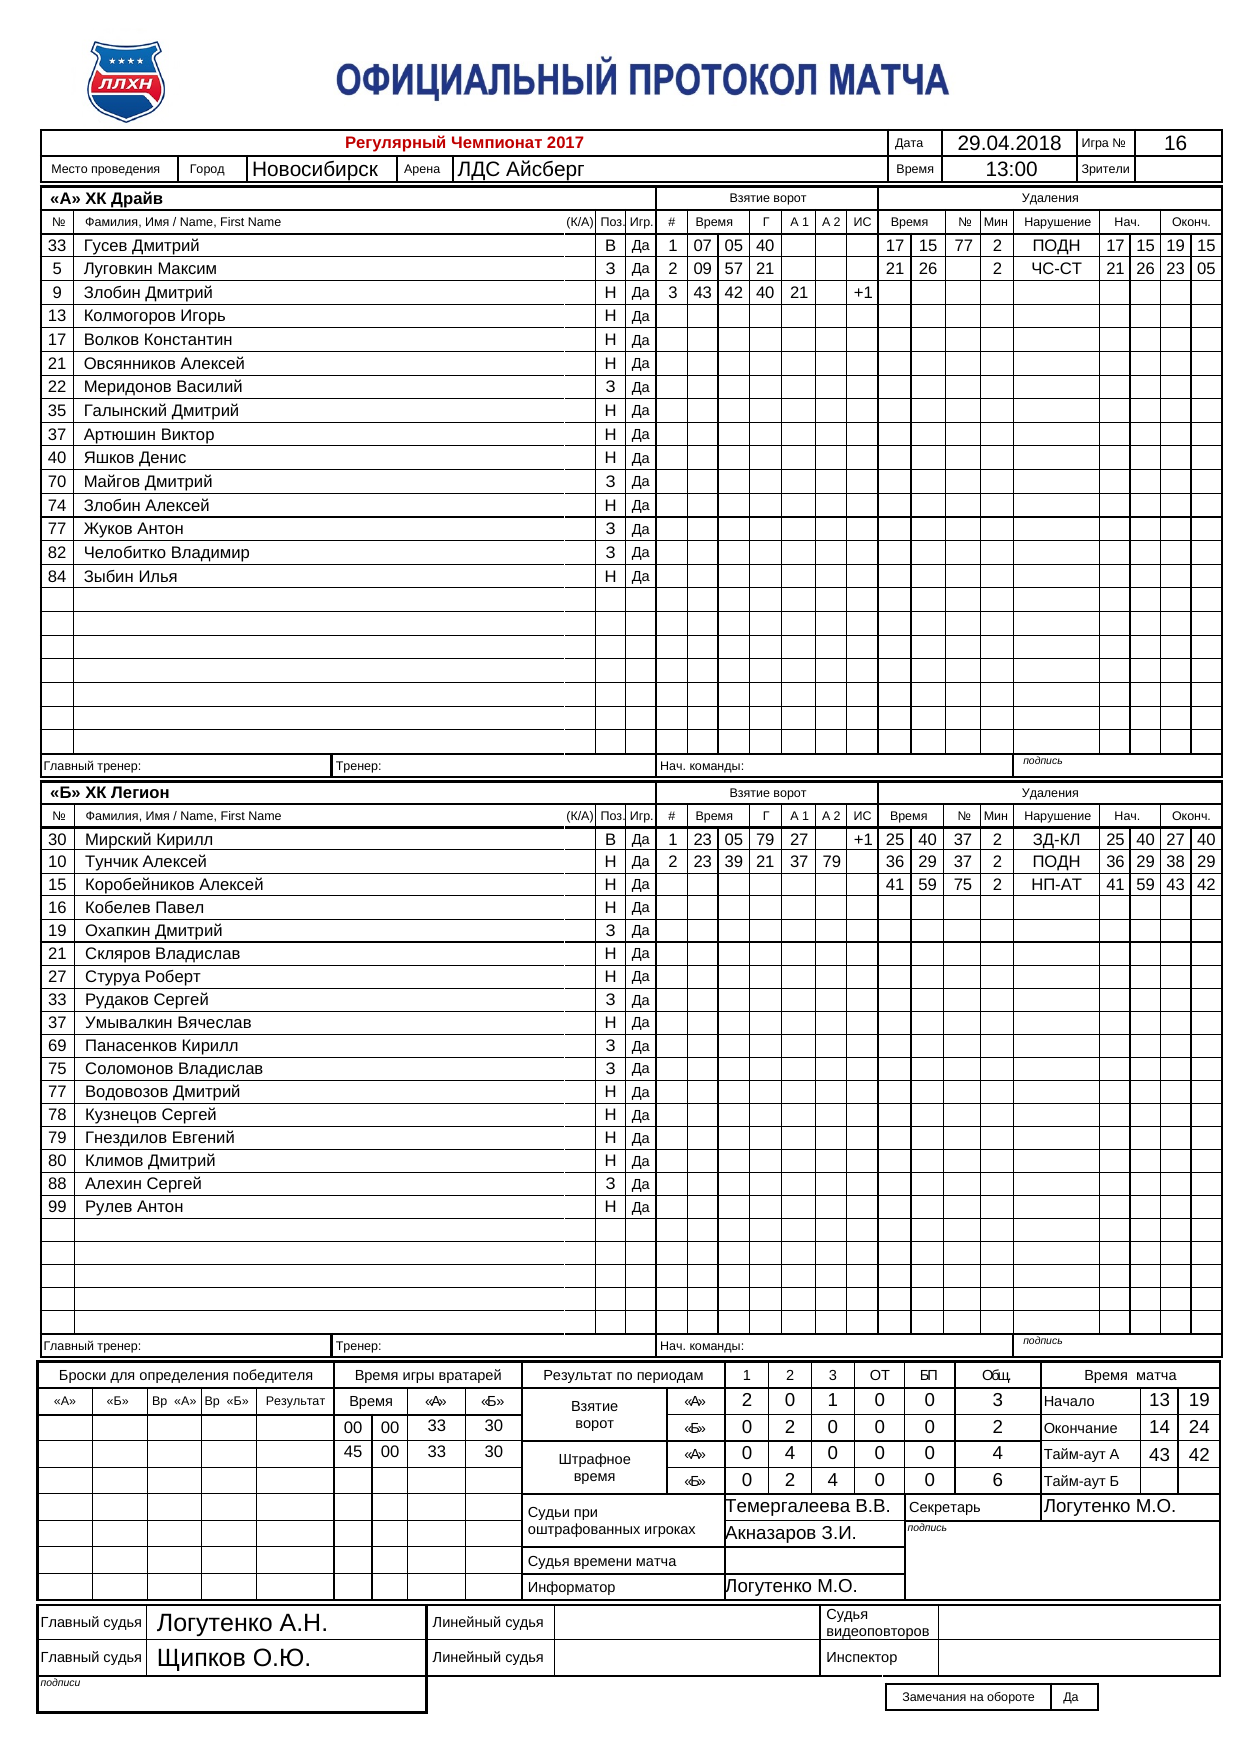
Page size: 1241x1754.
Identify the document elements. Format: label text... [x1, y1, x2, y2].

table_cell [335, 1547, 371, 1573]
table_cell [1192, 518, 1221, 540]
table_cell Да [626, 470, 655, 493]
table_cell [657, 423, 687, 445]
table_cell [944, 1196, 980, 1218]
table_cell [879, 683, 910, 706]
table_cell [1014, 683, 1099, 706]
table_cell 37 [782, 850, 815, 872]
table_cell [1192, 730, 1221, 753]
table_cell Время [879, 211, 945, 233]
table_cell [657, 588, 687, 611]
table_cell 42 [719, 281, 749, 303]
table_cell Главный судья [39, 1640, 146, 1675]
table_cell [1014, 730, 1099, 753]
table_cell [688, 470, 717, 493]
table_cell [688, 588, 717, 611]
table_cell [782, 1058, 815, 1079]
table_cell [782, 707, 815, 729]
table_cell [596, 612, 625, 634]
table_cell подписи [39, 1677, 425, 1711]
table_cell [847, 518, 877, 540]
table_cell [1192, 1150, 1221, 1172]
table_cell [750, 943, 781, 964]
table_cell Волков Константин [74, 328, 564, 351]
table_cell 30 [466, 1441, 521, 1467]
table_cell [946, 683, 980, 706]
table_cell 21 [879, 257, 910, 280]
table_cell [1136, 157, 1221, 181]
table_cell [148, 1547, 201, 1573]
table_cell [1131, 446, 1160, 469]
table_cell Время [335, 1389, 407, 1413]
table_cell [1192, 399, 1221, 422]
table_cell [657, 1058, 687, 1079]
table_cell [596, 1311, 625, 1333]
table_cell [596, 1219, 625, 1241]
table_cell [1161, 636, 1190, 658]
table_cell [1014, 541, 1099, 564]
table_cell [816, 305, 846, 327]
table_cell № [946, 211, 980, 233]
table_cell [879, 920, 910, 941]
table_cell Умывалкин Вячеслав [75, 1012, 564, 1033]
table_cell 27 [1161, 829, 1190, 849]
table_cell [816, 541, 846, 564]
table_cell [782, 1150, 815, 1172]
table_cell [879, 730, 910, 753]
table_cell [1014, 1127, 1099, 1149]
table_cell [657, 683, 687, 706]
table_cell З [596, 1035, 625, 1057]
table_cell [1161, 565, 1190, 587]
table_cell Да [626, 966, 655, 987]
table_cell Судья видеоповторов [821, 1606, 938, 1639]
table_cell [981, 281, 1013, 303]
table_cell [42, 588, 73, 611]
table_cell Да [626, 305, 655, 327]
table_cell 42 [1192, 874, 1221, 895]
table_cell [466, 1574, 521, 1599]
table_cell [39, 1574, 92, 1599]
table_cell [1100, 920, 1129, 941]
table_cell Время [688, 805, 749, 826]
table_cell [750, 1104, 781, 1126]
table_cell [782, 588, 815, 611]
table_cell [816, 683, 846, 706]
table_cell [750, 1127, 781, 1149]
table_cell [565, 328, 595, 351]
table_cell [657, 376, 687, 398]
table_cell [719, 1311, 749, 1333]
table_cell [1192, 943, 1221, 964]
table_cell Зрители [1078, 157, 1134, 181]
table_cell [782, 376, 815, 398]
table_cell [879, 1288, 910, 1310]
table_cell [565, 1242, 595, 1264]
table_cell [981, 1242, 1013, 1264]
table_header Удаления [879, 783, 1221, 803]
table_cell [912, 989, 943, 1011]
table_cell Щипков О.Ю. [147, 1640, 425, 1675]
table_cell [688, 1035, 717, 1057]
table_cell [912, 281, 945, 303]
table_cell [981, 1058, 1013, 1079]
table_cell НП-АТ [1014, 874, 1099, 895]
table_header «А» ХК Драйв [42, 188, 655, 209]
table_cell [1161, 920, 1190, 941]
table_cell Галынский Дмитрий [74, 399, 564, 422]
table_cell [1161, 470, 1190, 493]
table_cell 37 [42, 423, 73, 445]
table_cell [944, 1173, 980, 1195]
table_cell ЧС-СТ [1014, 257, 1099, 280]
table_cell [847, 1150, 877, 1172]
table_cell [946, 399, 980, 422]
table_cell [782, 1173, 815, 1195]
table_cell [782, 235, 815, 256]
table_header Взятие ворот [657, 188, 877, 209]
table_cell [1161, 659, 1190, 682]
table_cell [596, 1242, 625, 1264]
table_cell 25 [1100, 829, 1129, 849]
table_cell [879, 1127, 910, 1149]
table_cell [1131, 1288, 1160, 1310]
table_cell Да [626, 920, 655, 941]
table_cell 1 [812, 1389, 854, 1413]
table_cell 17 [1100, 235, 1129, 256]
table_cell Да [626, 281, 655, 303]
table_cell [1100, 281, 1129, 303]
table_cell Да [626, 1035, 655, 1057]
table_cell [816, 989, 846, 1011]
table_cell [565, 305, 595, 327]
table_cell [944, 1081, 980, 1103]
table_cell [847, 850, 877, 872]
table_cell [408, 1468, 465, 1493]
table_cell А 1 [782, 211, 815, 233]
table_cell 82 [42, 541, 73, 564]
table_cell 21 [782, 281, 815, 303]
table_cell 36 [1100, 850, 1129, 872]
table_cell З [596, 257, 625, 280]
table_cell [912, 1150, 943, 1172]
table_cell [1100, 1035, 1129, 1057]
table_cell [719, 1035, 749, 1057]
table_cell Главный тренер: [42, 755, 330, 776]
table_cell 25 [879, 829, 910, 849]
table_cell [1161, 1311, 1190, 1333]
table_cell [657, 1104, 687, 1126]
table_cell [565, 1311, 595, 1333]
table_cell Н [596, 1012, 625, 1033]
table_cell [912, 588, 945, 611]
table_cell +1 [847, 281, 877, 303]
table_cell [750, 1242, 781, 1264]
table_cell Кобелев Павел [75, 896, 564, 918]
table_cell [782, 1196, 815, 1218]
table_cell Да [626, 1127, 655, 1149]
table_cell Главный судья [39, 1606, 146, 1639]
table_cell 70 [42, 470, 73, 493]
table_cell [719, 1265, 749, 1287]
table_cell [847, 494, 877, 516]
table_cell 07 [688, 235, 717, 256]
table_cell Н [596, 281, 625, 303]
table_cell [782, 423, 815, 445]
table_cell [688, 1219, 717, 1241]
table_cell [688, 636, 717, 658]
table_cell [981, 565, 1013, 587]
table_cell [1192, 1219, 1221, 1241]
table_cell Рулев Антон [75, 1196, 564, 1218]
table_cell [657, 943, 687, 964]
table_cell Климов Дмитрий [75, 1150, 564, 1172]
table_cell [688, 1150, 717, 1172]
table_cell [1131, 470, 1160, 493]
table_cell [42, 1288, 74, 1310]
table_cell [1014, 565, 1099, 587]
table_cell [688, 896, 717, 918]
table_cell [750, 305, 781, 327]
table_cell 45 [335, 1441, 371, 1467]
table_cell [657, 352, 687, 374]
table_cell 74 [42, 494, 73, 516]
table_cell Игр. [626, 211, 655, 233]
table_cell [1014, 281, 1099, 303]
table_cell [1192, 1104, 1221, 1126]
table_cell 0 [905, 1415, 954, 1440]
table_cell [782, 874, 815, 895]
table_cell [1100, 470, 1129, 493]
table_cell [719, 1058, 749, 1079]
table_cell [1161, 541, 1190, 564]
table_cell [719, 352, 749, 374]
table_cell 40 [1192, 829, 1221, 849]
table_cell [847, 1104, 877, 1126]
table_cell [879, 1242, 910, 1264]
table_cell [373, 1468, 407, 1493]
table_cell 09 [688, 257, 717, 280]
table_cell [981, 1288, 1013, 1310]
table_cell Тренер: [333, 755, 655, 776]
table_cell [750, 399, 781, 422]
table_cell Зыбин Илья [74, 565, 564, 587]
table_cell [847, 1081, 877, 1103]
table_cell [1100, 1012, 1129, 1033]
table_cell 1 [657, 829, 687, 849]
table_cell Да [626, 850, 655, 872]
table_cell Соломонов Владислав [75, 1058, 564, 1079]
table_cell [39, 1441, 92, 1467]
table_cell [565, 588, 595, 611]
table_cell Н [596, 305, 625, 327]
table_cell [1100, 305, 1129, 327]
table_cell [565, 1012, 595, 1033]
table_cell [1161, 1012, 1190, 1033]
table_header 29.04.2018 [943, 131, 1076, 155]
table_cell [1100, 989, 1129, 1011]
table_cell [816, 659, 846, 682]
table_cell [750, 989, 781, 1011]
table_cell [1192, 328, 1221, 351]
table_cell [565, 659, 595, 682]
table_cell З [596, 920, 625, 941]
table_cell Фамилия, Имя / Name, First Name [74, 211, 565, 233]
table_cell [750, 896, 781, 918]
table_cell [1014, 1035, 1099, 1057]
table_cell [782, 1242, 815, 1264]
table_cell [1131, 966, 1160, 987]
table_cell [1100, 376, 1129, 398]
table_cell Охапкин Дмитрий [75, 920, 564, 941]
table_cell 43 [688, 281, 717, 303]
table_cell 37 [944, 829, 980, 849]
table_cell 2 [981, 874, 1013, 895]
table_cell Н [596, 1081, 625, 1103]
table_cell Да [626, 1058, 655, 1079]
table_cell [782, 1265, 815, 1287]
table_cell [1161, 423, 1190, 445]
table_cell (К/А) [565, 211, 595, 233]
table_cell 75 [42, 1058, 74, 1079]
table_cell [1192, 1288, 1221, 1310]
table_cell [565, 874, 595, 895]
table_header Общ. [956, 1363, 1040, 1387]
table_cell «А» [408, 1389, 465, 1413]
table_cell [1014, 1012, 1099, 1033]
table_cell [946, 636, 980, 658]
table_cell Н [596, 943, 625, 964]
table_cell 13 [42, 305, 73, 327]
table_cell [688, 494, 717, 516]
table_cell [912, 707, 945, 729]
table_cell [981, 1081, 1013, 1103]
table_cell [75, 1311, 564, 1333]
table_cell «А» [668, 1389, 724, 1413]
table_cell [1131, 494, 1160, 516]
table_cell Злобин Дмитрий [74, 281, 564, 303]
table_cell [816, 829, 846, 849]
table_cell В [596, 829, 625, 849]
table_cell Да [626, 352, 655, 374]
table_cell [1100, 1173, 1129, 1195]
table_cell Да [626, 1081, 655, 1103]
table_cell [750, 565, 781, 587]
table_cell [202, 1441, 256, 1467]
table_cell 2 [981, 235, 1013, 256]
table_cell [657, 707, 687, 729]
table_cell [719, 1173, 749, 1195]
table_cell 21 [750, 257, 781, 280]
table_cell [373, 1521, 407, 1546]
table_cell [981, 1104, 1013, 1126]
table_cell [75, 1288, 564, 1310]
table_cell Линейный судья [428, 1640, 554, 1675]
table_cell [981, 1196, 1013, 1218]
table_cell [1100, 494, 1129, 516]
table_cell Майгов Дмитрий [74, 470, 564, 493]
table_cell [1131, 920, 1160, 941]
table_cell [1131, 399, 1160, 422]
table_cell Логутенко А.Н. [147, 1606, 425, 1639]
table_cell [1192, 966, 1221, 987]
table_cell [42, 1311, 74, 1333]
table_cell (К/А) [565, 805, 595, 826]
table_cell [1131, 1196, 1160, 1218]
table_cell [719, 494, 749, 516]
table_cell [750, 707, 781, 729]
table_cell [782, 966, 815, 987]
table_cell [912, 1219, 943, 1241]
table_cell [688, 1311, 717, 1333]
table_cell Да [626, 518, 655, 540]
table_cell [946, 470, 980, 493]
table_cell [847, 1173, 877, 1195]
table_cell 14 [1141, 1415, 1177, 1440]
table_cell [1100, 588, 1129, 611]
table_cell [74, 612, 564, 634]
table_cell [782, 1219, 815, 1241]
table_cell 4 [956, 1442, 1040, 1467]
table_cell 1 [657, 235, 687, 256]
table_cell [879, 1173, 910, 1195]
table_cell [847, 730, 877, 753]
table_cell 33 [42, 989, 74, 1011]
table_cell [657, 966, 687, 987]
table_cell [1014, 1081, 1099, 1103]
table_cell [1161, 1196, 1190, 1218]
table_cell [719, 1081, 749, 1103]
table_cell [466, 1547, 521, 1573]
table_cell [816, 1196, 846, 1218]
table_cell [719, 541, 749, 564]
table_cell [688, 541, 717, 564]
table_cell [782, 494, 815, 516]
table_cell Да [626, 943, 655, 964]
table_cell [1161, 446, 1190, 469]
table_cell [782, 920, 815, 941]
table_cell 21 [42, 943, 74, 964]
table_cell [1014, 1058, 1099, 1079]
table_cell [93, 1416, 147, 1440]
table_cell [939, 1640, 1219, 1675]
table_cell [847, 376, 877, 398]
table_cell [816, 707, 846, 729]
table_cell [946, 423, 980, 445]
table_cell [981, 1219, 1013, 1241]
table_cell 0 [855, 1442, 904, 1467]
table_cell Гусев Дмитрий [74, 235, 564, 256]
table_cell [1161, 943, 1190, 964]
table_cell 15 [912, 235, 945, 256]
table_cell [688, 659, 717, 682]
table_cell [847, 1311, 877, 1333]
table_cell Н [596, 446, 625, 469]
table_cell [1131, 1265, 1160, 1287]
table_cell [719, 399, 749, 422]
table_cell [75, 1265, 564, 1287]
table_cell [565, 1288, 595, 1310]
table_cell [74, 730, 564, 753]
table_cell [847, 896, 877, 918]
table_cell [879, 281, 910, 303]
table_cell 0 [726, 1442, 768, 1467]
table_cell «А» [668, 1442, 724, 1467]
table_cell [981, 612, 1013, 634]
table_cell [816, 423, 846, 445]
table_cell [148, 1468, 201, 1493]
table_cell 0 [726, 1468, 768, 1493]
table_cell А 1 [782, 805, 815, 826]
table_cell [657, 920, 687, 941]
table_cell [750, 1012, 781, 1033]
table_cell [626, 659, 655, 682]
table_cell [688, 518, 717, 540]
table_cell [981, 896, 1013, 918]
table_cell [719, 1150, 749, 1172]
table_cell [688, 1288, 717, 1310]
table_cell [750, 588, 781, 611]
table_cell [981, 1265, 1013, 1287]
table_cell [565, 376, 595, 398]
table_cell [688, 1196, 717, 1218]
table_cell [688, 730, 717, 753]
table_cell 17 [42, 328, 73, 351]
table_cell [912, 1288, 943, 1310]
table_cell [912, 1035, 943, 1057]
table_header ОТ [855, 1363, 904, 1387]
table_cell [202, 1494, 256, 1520]
table_cell Мин [981, 805, 1013, 826]
table_cell 27 [782, 829, 815, 849]
table_cell [39, 1521, 92, 1546]
table_cell [946, 730, 980, 753]
table_cell [565, 1219, 595, 1241]
table_cell [816, 636, 846, 658]
table_cell Город [179, 157, 246, 181]
table_cell [1100, 1242, 1129, 1264]
table_cell [657, 1012, 687, 1033]
table_cell [912, 328, 945, 351]
table_cell Поз. [596, 211, 625, 233]
table_cell 23 [688, 829, 717, 849]
table_cell [335, 1574, 371, 1599]
table_cell [879, 612, 910, 634]
table_cell [626, 683, 655, 706]
table_cell [1161, 1127, 1190, 1149]
table_cell [626, 1288, 655, 1310]
table_cell 33 [408, 1441, 465, 1467]
picture [5, 28, 1179, 129]
table_cell [816, 1219, 846, 1241]
table_cell [596, 730, 625, 753]
table_cell [879, 541, 910, 564]
table_cell 2 [981, 829, 1013, 849]
table_cell [1014, 896, 1099, 918]
table_cell З [596, 470, 625, 493]
table_cell [944, 1104, 980, 1126]
table_cell [944, 1265, 980, 1287]
table_cell [1131, 376, 1160, 398]
table_cell 0 [855, 1468, 904, 1493]
table_cell [912, 1058, 943, 1079]
table_cell [981, 494, 1013, 516]
table_header Да [1052, 1685, 1097, 1709]
table_cell 84 [42, 565, 73, 587]
table_cell З [596, 1058, 625, 1079]
table_cell +1 [847, 829, 877, 849]
table_cell [1099, 1682, 1220, 1711]
table_cell В [596, 235, 625, 256]
table_cell [782, 565, 815, 587]
table_cell [750, 1035, 781, 1057]
table_cell [1100, 1104, 1129, 1126]
table_cell [782, 612, 815, 634]
table_cell [782, 1311, 815, 1333]
table_cell [981, 730, 1013, 753]
table_cell [879, 1311, 910, 1333]
table_cell [782, 518, 815, 540]
table_cell [750, 874, 781, 895]
table_cell [912, 1311, 943, 1333]
table_cell 78 [42, 1104, 74, 1126]
table_cell Н [596, 328, 625, 351]
table_cell [816, 328, 846, 351]
table_cell [1161, 1219, 1190, 1241]
table_header Броски для определения победителя [39, 1363, 333, 1387]
table_cell [1192, 920, 1221, 941]
table_cell Стуруа Роберт [75, 966, 564, 987]
table_cell [719, 588, 749, 611]
table_cell 05 [719, 235, 749, 256]
table_header 2 [769, 1363, 811, 1387]
table_cell [847, 541, 877, 564]
table_cell [1131, 328, 1160, 351]
table_cell 0 [769, 1389, 811, 1413]
table_cell Да [626, 494, 655, 516]
table_cell [879, 966, 910, 987]
table_cell [1161, 896, 1190, 918]
table_cell [74, 683, 564, 706]
table_cell 2 [769, 1468, 811, 1493]
table_cell З [596, 376, 625, 398]
table_cell [626, 612, 655, 634]
table_header БП [905, 1363, 954, 1387]
table_cell [816, 896, 846, 918]
table_cell [373, 1547, 407, 1573]
table_cell [912, 943, 943, 964]
table_cell Логутенко М.О. [726, 1575, 904, 1599]
table_cell [1100, 518, 1129, 540]
table_cell [1192, 1127, 1221, 1149]
table_cell [39, 1547, 92, 1573]
table_cell [596, 636, 625, 658]
table_cell [1161, 328, 1190, 351]
table_cell [42, 612, 73, 634]
table_cell [1161, 683, 1190, 706]
table_cell [782, 943, 815, 964]
table_cell Да [626, 1173, 655, 1195]
table_cell [1161, 281, 1190, 303]
table_cell [565, 565, 595, 587]
table_cell [1100, 352, 1129, 374]
table_cell [981, 1012, 1013, 1033]
table_cell Н [596, 1196, 625, 1218]
table_cell [657, 1196, 687, 1218]
table_cell [1100, 636, 1129, 658]
table_cell 39 [719, 850, 749, 872]
table_cell [883, 1677, 1220, 1681]
table_cell [847, 565, 877, 587]
table_cell [1192, 636, 1221, 658]
table_cell 57 [719, 257, 749, 280]
table_cell [944, 943, 980, 964]
table_cell [879, 518, 910, 540]
table_cell 0 [855, 1415, 904, 1440]
table_cell [879, 1081, 910, 1103]
table_cell 40 [42, 446, 73, 469]
table_cell А 2 [816, 211, 846, 233]
table_cell [688, 966, 717, 987]
table_cell [657, 399, 687, 422]
table_cell [626, 1265, 655, 1287]
table_cell # [657, 211, 687, 233]
table_cell Челобитко Владимир [74, 541, 564, 564]
table_cell Да [626, 376, 655, 398]
table_cell [408, 1494, 465, 1520]
table_cell [719, 612, 749, 634]
table_cell Нач. [1100, 211, 1160, 233]
table_cell [1014, 518, 1099, 540]
table_cell Да [626, 896, 655, 918]
table_cell А 2 [816, 805, 846, 826]
table_cell Вр «А» [148, 1389, 201, 1413]
table_cell [688, 707, 717, 729]
table_cell 15 [1192, 235, 1221, 256]
table_cell [816, 1012, 846, 1033]
table_cell [847, 1196, 877, 1218]
table_cell [847, 943, 877, 964]
table_cell [782, 896, 815, 918]
table_cell [565, 1127, 595, 1149]
table_cell [565, 1035, 595, 1057]
table_cell [39, 1468, 92, 1493]
table_cell Игр. [626, 805, 655, 826]
table_cell [688, 376, 717, 398]
table_cell [912, 1242, 943, 1264]
table_cell Тайм-аут Б [1042, 1468, 1140, 1493]
table_cell [782, 989, 815, 1011]
table_cell 29 [912, 850, 943, 872]
table_cell З [596, 989, 625, 1011]
table_cell [719, 1242, 749, 1264]
table_cell [981, 423, 1013, 445]
table_cell [782, 659, 815, 682]
table_cell [750, 1219, 781, 1241]
table_cell [1100, 730, 1129, 753]
table_cell [981, 636, 1013, 658]
table_cell [688, 423, 717, 445]
table_cell [782, 1288, 815, 1310]
table_cell [946, 707, 980, 729]
table_cell [335, 1494, 371, 1520]
table_cell [912, 612, 945, 634]
table_cell 43 [1161, 874, 1190, 895]
table_cell [816, 281, 846, 303]
table_cell [1100, 1127, 1129, 1149]
table_cell [912, 423, 945, 445]
table_cell [1161, 305, 1190, 327]
table_cell [1131, 1104, 1160, 1126]
table_cell 2 [657, 257, 687, 280]
table_cell ПОДН [1014, 850, 1099, 872]
table_cell [257, 1547, 333, 1573]
table_cell [1192, 1012, 1221, 1033]
table_cell [782, 257, 815, 280]
table_cell [719, 730, 749, 753]
table_cell [565, 1104, 595, 1126]
table_cell [1131, 588, 1160, 611]
table_cell [1161, 1081, 1190, 1103]
table_cell [596, 659, 625, 682]
table_cell [42, 707, 73, 729]
table_cell 2 [981, 850, 1013, 872]
table_cell [816, 874, 846, 895]
table_cell [847, 423, 877, 445]
table_cell Поз. [596, 805, 625, 826]
table_cell [816, 565, 846, 587]
table_cell [1100, 1265, 1129, 1287]
table_cell [847, 446, 877, 469]
table_cell [688, 1012, 717, 1033]
table_cell [257, 1441, 333, 1467]
table_cell [626, 730, 655, 753]
table_cell [257, 1574, 333, 1599]
table_cell [565, 850, 595, 872]
table_cell [1014, 1173, 1099, 1195]
table_cell З [596, 541, 625, 564]
table_header Замечания на обороте [887, 1685, 1050, 1709]
table_cell Г [750, 805, 781, 826]
table_cell [719, 920, 749, 941]
table_cell [912, 659, 945, 682]
table_cell [981, 305, 1013, 327]
table_cell [750, 494, 781, 516]
table_cell [565, 1265, 595, 1287]
table_cell [657, 541, 687, 564]
table_cell Скляров Владислав [75, 943, 564, 964]
table_cell [148, 1494, 201, 1520]
table_cell [912, 1196, 943, 1218]
table_cell [1014, 1288, 1099, 1310]
table_cell Жуков Антон [74, 518, 564, 540]
table_cell [1192, 305, 1221, 327]
table_cell [912, 470, 945, 493]
table_cell [1131, 305, 1160, 327]
table_cell 40 [750, 281, 781, 303]
table_cell [912, 1127, 943, 1149]
table_cell [946, 376, 980, 398]
table_cell подпись [1014, 755, 1221, 776]
table_cell [879, 1265, 910, 1287]
table_cell Судья времени матча [523, 1548, 724, 1573]
table_cell [847, 659, 877, 682]
table_cell [1014, 494, 1099, 516]
table_cell [719, 328, 749, 351]
table_cell Линейный судья [428, 1606, 554, 1639]
table_cell 9 [42, 281, 73, 303]
table_cell [148, 1441, 201, 1467]
table_cell [912, 1012, 943, 1033]
table_cell [257, 1468, 333, 1493]
table_cell [373, 1574, 407, 1599]
table_cell [981, 1127, 1013, 1149]
table_cell Штрафное время [523, 1442, 666, 1493]
table_cell [879, 305, 910, 327]
table_cell [1100, 541, 1129, 564]
table_cell [1100, 1196, 1129, 1218]
table_cell [75, 1242, 564, 1264]
table_cell [879, 659, 910, 682]
table_cell [847, 1127, 877, 1149]
table_cell [946, 281, 980, 303]
table_cell [1161, 1150, 1190, 1172]
table_header Взятие ворот [657, 783, 877, 803]
table_cell [879, 1196, 910, 1218]
table_cell [847, 1219, 877, 1241]
table_cell Нач. [1100, 805, 1160, 826]
table_cell [1161, 1104, 1190, 1126]
table_cell [657, 1127, 687, 1149]
table_cell Начало [1042, 1389, 1140, 1413]
table_cell [726, 1548, 904, 1573]
table_cell [847, 1012, 877, 1033]
table_cell [626, 1219, 655, 1241]
table_cell [1014, 636, 1099, 658]
table_header 16 [1136, 131, 1221, 155]
table_cell [750, 1265, 781, 1287]
table_cell Да [626, 874, 655, 895]
table_cell [719, 943, 749, 964]
table_cell [816, 352, 846, 374]
table_cell подпись [1014, 1335, 1221, 1356]
table_cell [946, 446, 980, 469]
table_cell [1014, 470, 1099, 493]
table_cell [782, 399, 815, 422]
table_cell 35 [42, 399, 73, 422]
table_cell 10 [42, 850, 74, 872]
table_header Дата [889, 131, 941, 155]
table_cell [688, 1242, 717, 1264]
table_cell «А» [39, 1389, 92, 1413]
table_cell [879, 1219, 910, 1241]
table_cell [879, 943, 910, 964]
table_cell [1100, 1081, 1129, 1103]
table_cell [879, 707, 910, 729]
table_cell Н [596, 850, 625, 872]
table_cell 0 [726, 1415, 768, 1440]
table_cell [657, 446, 687, 469]
table_cell 23 [688, 850, 717, 872]
table_header Время игры вратарей [335, 1363, 521, 1387]
table_cell [981, 683, 1013, 706]
table_cell [1192, 896, 1221, 918]
table_cell [879, 470, 910, 493]
table_cell [1131, 541, 1160, 564]
table_cell [688, 565, 717, 587]
table_cell [750, 966, 781, 987]
table_cell подпись [906, 1522, 1219, 1599]
table_cell [782, 541, 815, 564]
table_cell [42, 1265, 74, 1287]
table_cell 21 [42, 352, 73, 374]
table_cell [657, 1265, 687, 1287]
table_cell [257, 1521, 333, 1546]
table_cell [847, 257, 877, 280]
table_cell № [42, 211, 73, 233]
table_cell [42, 636, 73, 658]
table_cell [879, 376, 910, 398]
table_cell [847, 920, 877, 941]
table_cell [847, 874, 877, 895]
table_cell [750, 636, 781, 658]
table_cell [74, 588, 564, 611]
table_cell Да [626, 235, 655, 256]
table_cell Фамилия, Имя / Name, First Name [75, 805, 565, 826]
table_cell [816, 1150, 846, 1172]
table_cell [847, 588, 877, 611]
table_cell [148, 1521, 201, 1546]
table_cell [657, 1173, 687, 1195]
table_cell 23 [1161, 257, 1190, 280]
table_cell [657, 1242, 687, 1264]
table_cell [1100, 659, 1129, 682]
table_cell [847, 683, 877, 706]
table_cell 79 [42, 1127, 74, 1149]
table_cell [565, 1058, 595, 1079]
table_cell [719, 896, 749, 918]
table_cell 2 [981, 257, 1013, 280]
table_cell Главный тренер: [42, 1335, 330, 1356]
table_cell [879, 588, 910, 611]
table_cell [750, 1081, 781, 1103]
table_cell [816, 966, 846, 987]
table_cell Место проведения [42, 157, 177, 181]
table_cell [1131, 659, 1160, 682]
table_cell [981, 659, 1013, 682]
table_cell [944, 1288, 980, 1310]
table_cell [944, 896, 980, 918]
table_cell [750, 659, 781, 682]
table_cell [1014, 1150, 1099, 1172]
table_cell Да [626, 446, 655, 469]
table_cell [1161, 376, 1190, 398]
table_cell [565, 989, 595, 1011]
table_cell № [944, 805, 980, 826]
table_cell [1161, 1288, 1190, 1310]
table_cell Мирский Кирилл [75, 829, 564, 849]
table_cell [847, 612, 877, 634]
table_cell [626, 707, 655, 729]
table_cell Тунчик Алексей [75, 850, 564, 872]
table_cell 38 [1161, 850, 1190, 872]
table_cell 77 [42, 518, 73, 540]
table_cell [944, 1219, 980, 1241]
table_cell Да [626, 1196, 655, 1218]
table_cell 19 [1179, 1389, 1219, 1413]
table_cell [1014, 376, 1099, 398]
table_cell [946, 494, 980, 516]
table_cell Панасенков Кирилл [75, 1035, 564, 1057]
table_cell [944, 1127, 980, 1149]
table_cell [202, 1547, 256, 1573]
table_cell [750, 328, 781, 351]
table_cell [750, 683, 781, 706]
table_cell 59 [1131, 874, 1160, 895]
table_cell [466, 1468, 521, 1493]
table_cell [626, 588, 655, 611]
table_cell [1131, 1012, 1160, 1033]
table_cell [944, 1058, 980, 1079]
table_cell 80 [42, 1150, 74, 1172]
table_cell Нач. команды: [657, 755, 1012, 776]
table_cell [657, 989, 687, 1011]
table_cell [879, 1012, 910, 1033]
table_cell [1161, 588, 1190, 611]
table_cell [565, 943, 595, 964]
table_cell [1014, 1196, 1099, 1218]
table_cell [75, 1219, 564, 1241]
table_cell [1131, 281, 1160, 303]
table_cell [1131, 565, 1160, 587]
table_cell [466, 1521, 521, 1546]
table_cell [750, 730, 781, 753]
table_cell [626, 1242, 655, 1264]
table_cell [688, 989, 717, 1011]
table_cell [946, 305, 980, 327]
table_cell Да [626, 565, 655, 587]
table_cell Н [596, 1104, 625, 1126]
table_cell [657, 874, 687, 895]
table_header Время матча [1042, 1363, 1219, 1387]
table_cell [879, 352, 910, 374]
table_cell [1014, 943, 1099, 964]
table_cell [657, 896, 687, 918]
table_cell [847, 235, 877, 256]
table_cell [1192, 683, 1221, 706]
table_cell Гнездилов Евгений [75, 1127, 564, 1149]
table_cell [946, 328, 980, 351]
table_cell [565, 896, 595, 918]
table_cell [944, 1150, 980, 1172]
table_cell Да [626, 829, 655, 849]
table_cell [816, 1173, 846, 1195]
table_cell [626, 636, 655, 658]
table_cell [719, 683, 749, 706]
table_cell Нарушение [1014, 211, 1099, 233]
table_cell [719, 1288, 749, 1310]
table_cell 24 [1179, 1415, 1219, 1440]
table_cell 79 [816, 850, 846, 872]
table_cell [1192, 494, 1221, 516]
table_cell 33 [408, 1416, 465, 1440]
table_cell [565, 1150, 595, 1172]
table_cell Яшков Денис [74, 446, 564, 469]
table_cell [946, 352, 980, 374]
table_cell № [42, 805, 74, 826]
table_cell 0 [905, 1389, 954, 1413]
table_cell [816, 588, 846, 611]
table_cell [816, 1127, 846, 1149]
table_cell [782, 328, 815, 351]
table_cell [565, 1081, 595, 1103]
table_header Игра № [1078, 131, 1134, 155]
table_cell [1179, 1468, 1219, 1493]
table_cell 05 [719, 829, 749, 849]
table_cell [719, 423, 749, 445]
table_cell [981, 966, 1013, 987]
table_cell [657, 470, 687, 493]
table_cell Окончание [1042, 1415, 1140, 1440]
table_cell [1192, 707, 1221, 729]
table_cell Овсянников Алексей [74, 352, 564, 374]
table_cell [750, 1311, 781, 1333]
table_cell [816, 1081, 846, 1103]
table_header Регулярный Чемпионат 2017 [42, 131, 887, 155]
table_cell [565, 683, 595, 706]
table_cell [335, 1521, 371, 1546]
table_cell [1192, 470, 1221, 493]
table_cell [93, 1468, 147, 1493]
table_cell [816, 920, 846, 941]
table_cell [847, 1035, 877, 1057]
table_cell Время [688, 211, 749, 233]
table_cell Мин [981, 211, 1013, 233]
table_cell [1192, 446, 1221, 469]
table_cell [816, 446, 846, 469]
table_cell [1131, 683, 1160, 706]
table_cell [1014, 659, 1099, 682]
table_cell [42, 1242, 74, 1264]
table_cell [1131, 1311, 1160, 1333]
table_cell Оконч. [1161, 805, 1221, 826]
table_cell [981, 989, 1013, 1011]
table_cell 40 [912, 829, 943, 849]
table_cell [1161, 518, 1190, 540]
table_cell [1192, 376, 1221, 398]
table_cell [565, 518, 595, 540]
table_cell 26 [912, 257, 945, 280]
table_cell [981, 352, 1013, 374]
table_cell [1014, 989, 1099, 1011]
table_cell [1161, 966, 1190, 987]
table_header 1 [726, 1363, 768, 1387]
table_cell Новосибирск [248, 157, 396, 181]
table_cell ПОДН [1014, 235, 1099, 256]
table_cell 00 [373, 1416, 407, 1440]
table_cell [782, 1012, 815, 1033]
table_cell [879, 1150, 910, 1172]
table_cell ИС [847, 805, 877, 826]
table_cell [912, 1081, 943, 1103]
table_cell [565, 281, 595, 303]
table_cell [946, 588, 980, 611]
table_cell [657, 305, 687, 327]
table_cell [981, 446, 1013, 469]
table_cell Н [596, 423, 625, 445]
table_cell [944, 1311, 980, 1333]
table_cell [981, 588, 1013, 611]
table_cell Н [596, 966, 625, 987]
table_cell [879, 399, 910, 422]
table_cell [1192, 1035, 1221, 1057]
table_cell [879, 565, 910, 587]
table_cell [1014, 1311, 1099, 1333]
table_cell [719, 707, 749, 729]
table_cell [565, 399, 595, 422]
table_cell [847, 352, 877, 374]
table_cell [750, 376, 781, 398]
table_cell [657, 636, 687, 658]
table_cell [1131, 423, 1160, 445]
table_cell [719, 518, 749, 540]
table_cell [1100, 1219, 1129, 1241]
table_cell [74, 636, 564, 658]
table_cell Тренер: [333, 1335, 655, 1356]
table_cell [1131, 943, 1160, 964]
table_cell [373, 1494, 407, 1520]
table_cell 4 [812, 1468, 854, 1493]
table_cell [408, 1547, 465, 1573]
table_cell 40 [750, 235, 781, 256]
table_cell [93, 1574, 147, 1599]
table_cell 29 [1131, 850, 1160, 872]
table_cell [202, 1574, 256, 1599]
table_cell [981, 328, 1013, 351]
table_cell Да [626, 541, 655, 564]
table_cell 6 [956, 1468, 1040, 1493]
table_cell [688, 1081, 717, 1103]
table_cell [596, 588, 625, 611]
table_cell [816, 612, 846, 634]
table_cell [688, 874, 717, 895]
table_cell [782, 636, 815, 658]
table_cell 00 [373, 1441, 407, 1467]
table_cell [657, 1311, 687, 1333]
table_cell [688, 943, 717, 964]
table_cell 79 [750, 829, 781, 849]
table_cell Нарушение [1014, 805, 1099, 826]
table_cell «Б » [466, 1389, 521, 1413]
table_cell Н [596, 874, 625, 895]
table_cell Г [750, 211, 781, 233]
table_cell [879, 446, 910, 469]
table_cell # [657, 805, 687, 826]
table_cell 21 [1100, 257, 1129, 280]
table_cell [1100, 328, 1129, 351]
table_cell [939, 1606, 1219, 1639]
table_cell [750, 541, 781, 564]
table_cell [1161, 1173, 1190, 1195]
table_cell 42 [1179, 1441, 1219, 1467]
table_cell [816, 1242, 846, 1264]
table_cell [719, 305, 749, 327]
table_cell [912, 896, 943, 918]
table_cell [912, 352, 945, 374]
table_cell [719, 1012, 749, 1033]
table_cell Темергалеева В.В. [726, 1495, 904, 1520]
table_cell 17 [879, 235, 910, 256]
table_cell [750, 920, 781, 941]
table_cell [944, 1242, 980, 1264]
table_cell [946, 518, 980, 540]
table_cell [782, 1035, 815, 1057]
table_cell [719, 989, 749, 1011]
table_cell [688, 305, 717, 327]
table_cell 99 [42, 1196, 74, 1218]
table_cell [912, 730, 945, 753]
table_cell 3 [956, 1389, 1040, 1413]
table_cell 16 [42, 896, 74, 918]
table_cell Да [626, 257, 655, 280]
table_cell Арена [398, 157, 452, 181]
table_cell [1192, 1265, 1221, 1287]
table_cell [912, 494, 945, 516]
table_cell Н [596, 1150, 625, 1172]
table_cell [912, 399, 945, 422]
table_cell [946, 565, 980, 587]
table_cell [1131, 1081, 1160, 1103]
table_cell [750, 470, 781, 493]
table_cell [879, 328, 910, 351]
table_cell [335, 1468, 371, 1493]
table_cell 0 [905, 1468, 954, 1493]
table_cell Кузнецов Сергей [75, 1104, 564, 1126]
table_cell Н [596, 352, 625, 374]
table_cell [912, 1265, 943, 1287]
table_cell [879, 636, 910, 658]
table_cell Да [626, 1012, 655, 1033]
table_cell [847, 399, 877, 422]
table_cell [1161, 494, 1190, 516]
table_cell 2 [657, 850, 687, 872]
table_cell 41 [1100, 874, 1129, 895]
table_cell [816, 1104, 846, 1126]
table_cell [565, 920, 595, 941]
table_cell [1014, 920, 1099, 941]
table_cell [555, 1606, 819, 1639]
table_cell Инспектор [821, 1640, 938, 1675]
table_cell [555, 1640, 819, 1675]
table_cell [847, 636, 877, 658]
table_cell [879, 989, 910, 1011]
table_cell [1014, 1219, 1099, 1241]
table_cell [688, 399, 717, 422]
table_cell [565, 470, 595, 493]
table_cell [1100, 399, 1129, 422]
table_cell 19 [42, 920, 74, 941]
table_cell [408, 1574, 465, 1599]
table_cell [42, 659, 73, 682]
table_cell 41 [879, 874, 910, 895]
table_cell 21 [750, 850, 781, 872]
table_cell [1161, 399, 1190, 422]
table_cell [912, 565, 945, 587]
table_cell [657, 1035, 687, 1057]
table_cell [719, 1219, 749, 1241]
table_cell [816, 730, 846, 753]
table_cell 69 [42, 1035, 74, 1057]
table_cell [750, 423, 781, 445]
table_cell [596, 1265, 625, 1287]
table_cell [1100, 1150, 1129, 1172]
table_cell Меридонов Василий [74, 376, 564, 398]
table_cell [39, 1416, 92, 1440]
table_cell [816, 470, 846, 493]
table_cell [39, 1494, 92, 1520]
table_cell [688, 1127, 717, 1149]
table_cell 30 [466, 1416, 521, 1440]
table_cell [1141, 1468, 1177, 1493]
table_cell [1131, 730, 1160, 753]
table_header «Б» ХК Легион [42, 783, 655, 803]
table_cell [74, 707, 564, 729]
table_cell 75 [944, 874, 980, 895]
table_cell [93, 1494, 147, 1520]
table_cell 2 [726, 1389, 768, 1413]
table_cell [1192, 1311, 1221, 1333]
table_cell Время [889, 157, 941, 181]
table_cell [74, 659, 564, 682]
table_cell ЛДС Айсберг [454, 157, 887, 181]
table_cell [1014, 423, 1099, 445]
table_cell [1014, 305, 1099, 327]
table_cell [1131, 1058, 1160, 1079]
table_cell [946, 541, 980, 564]
table_cell [688, 446, 717, 469]
table_cell [981, 470, 1013, 493]
table_cell [565, 1196, 595, 1218]
table_cell [879, 896, 910, 918]
table_cell [1131, 1150, 1160, 1172]
table_cell [148, 1416, 201, 1440]
table_cell [782, 730, 815, 753]
table_cell [565, 636, 595, 658]
table_cell [879, 1104, 910, 1126]
table_header 3 [812, 1363, 854, 1387]
table_cell [981, 518, 1013, 540]
table_cell [1161, 730, 1190, 753]
table_cell [202, 1521, 256, 1546]
table_cell 0 [812, 1415, 854, 1440]
table_cell [1192, 1242, 1221, 1264]
table_cell [946, 659, 980, 682]
table_cell [912, 966, 943, 987]
table_cell [719, 966, 749, 987]
table_cell [688, 920, 717, 941]
table_cell [1161, 1058, 1190, 1079]
table_cell 29 [1192, 850, 1221, 872]
table_cell [981, 920, 1013, 941]
table_cell [596, 1288, 625, 1310]
table_cell [946, 612, 980, 634]
table_cell [688, 1173, 717, 1195]
table_cell [816, 235, 846, 256]
table_cell [816, 1058, 846, 1079]
table_cell [565, 829, 595, 849]
table_cell [657, 612, 687, 634]
table_cell Да [626, 1150, 655, 1172]
table_cell Коробейников Алексей [75, 874, 564, 895]
table_cell Время [879, 805, 943, 826]
table_cell 3 [657, 281, 687, 303]
table_cell [816, 376, 846, 398]
table_cell 88 [42, 1173, 74, 1195]
table_cell Да [626, 423, 655, 445]
table_cell [816, 494, 846, 516]
table_cell Н [596, 896, 625, 918]
table_cell 13 [1141, 1389, 1177, 1413]
table_cell [912, 541, 945, 564]
table_cell [1131, 707, 1160, 729]
table_cell [1131, 352, 1160, 374]
table_cell [1161, 612, 1190, 634]
table_cell [1100, 896, 1129, 918]
table_cell [719, 1104, 749, 1126]
table_cell «Б» [668, 1415, 724, 1440]
table_cell З [596, 1173, 625, 1195]
table_cell [719, 446, 749, 469]
table_cell [847, 1242, 877, 1264]
table_cell [847, 470, 877, 493]
table_cell [93, 1441, 147, 1467]
table_cell [912, 1173, 943, 1195]
table_cell 0 [812, 1442, 854, 1467]
table_cell [1131, 518, 1160, 540]
table_cell [1100, 683, 1129, 706]
table_cell 22 [42, 376, 73, 398]
table_cell [1161, 989, 1190, 1011]
table_cell [912, 376, 945, 398]
table_cell [719, 874, 749, 895]
table_cell 15 [42, 874, 74, 895]
table_cell [657, 565, 687, 587]
table_cell [1014, 966, 1099, 987]
table_cell [1192, 1173, 1221, 1195]
table_cell [847, 707, 877, 729]
table_cell Да [626, 989, 655, 1011]
table_cell Секретарь [906, 1495, 1040, 1520]
table_cell 0 [905, 1442, 954, 1467]
table_cell Луговкин Максим [74, 257, 564, 280]
table_cell Да [626, 1104, 655, 1126]
table_cell 0 [855, 1389, 904, 1413]
table_cell З [596, 518, 625, 540]
table_cell [816, 943, 846, 964]
table_cell 26 [1131, 257, 1160, 280]
table_cell [565, 446, 595, 469]
table_cell [782, 1104, 815, 1126]
table_cell 05 [1192, 257, 1221, 280]
table_cell 00 [335, 1416, 371, 1440]
table_cell 33 [42, 235, 73, 256]
table_cell [657, 494, 687, 516]
table_cell [719, 659, 749, 682]
table_cell Да [626, 399, 655, 422]
table_cell [1131, 1219, 1160, 1241]
table_cell [565, 612, 595, 634]
table_cell Логутенко М.О. [1042, 1495, 1219, 1520]
table_cell 4 [769, 1442, 811, 1467]
table_cell Результат [257, 1389, 333, 1413]
table_cell [1014, 707, 1099, 729]
table_cell [657, 1219, 687, 1241]
table_cell [1131, 1242, 1160, 1264]
table_cell [719, 470, 749, 493]
table_cell [750, 1150, 781, 1172]
table_cell 13:00 [943, 157, 1076, 181]
table_cell ЗД-КЛ [1014, 829, 1099, 849]
table_cell [816, 1311, 846, 1333]
table_cell [847, 328, 877, 351]
table_cell [719, 565, 749, 587]
table_cell [1192, 1081, 1221, 1103]
table_cell [719, 636, 749, 658]
table_cell [688, 683, 717, 706]
table_cell [1014, 1104, 1099, 1126]
table_cell [750, 1058, 781, 1079]
table_cell [257, 1494, 333, 1520]
table_cell [1131, 636, 1160, 658]
table_cell Оконч. [1161, 211, 1221, 233]
table_cell 77 [946, 235, 980, 256]
table_cell [1192, 588, 1221, 611]
table_cell [912, 446, 945, 469]
table_cell [782, 352, 815, 374]
table_cell [1014, 352, 1099, 374]
table_cell [912, 636, 945, 658]
table_cell [1192, 1058, 1221, 1079]
table_cell [565, 730, 595, 753]
table_cell 37 [42, 1012, 74, 1033]
table_cell [981, 1035, 1013, 1057]
table_cell 59 [912, 874, 943, 895]
table_cell Вр «Б» [202, 1389, 256, 1413]
table_cell Судьи при оштрафованных игроках [523, 1495, 724, 1546]
table_cell [202, 1416, 256, 1440]
table_cell 40 [1131, 829, 1160, 849]
table_cell [1161, 1265, 1190, 1287]
table_cell 37 [944, 850, 980, 872]
table_cell [565, 494, 595, 516]
table_cell [1131, 1035, 1160, 1057]
table_cell Да [626, 328, 655, 351]
table_cell [912, 518, 945, 540]
table_cell [981, 1150, 1013, 1172]
table_cell 5 [42, 257, 73, 280]
table_cell [782, 470, 815, 493]
table_cell 2 [769, 1415, 811, 1440]
table_cell [782, 305, 815, 327]
table_cell [782, 446, 815, 469]
table_cell [981, 943, 1013, 964]
table_header Результат по периодам [523, 1363, 724, 1387]
table_cell [657, 1288, 687, 1310]
table_cell 43 [1141, 1441, 1177, 1467]
table_cell [750, 518, 781, 540]
table_cell [944, 989, 980, 1011]
table_cell [750, 352, 781, 374]
table_cell [1131, 896, 1160, 918]
table_cell [816, 518, 846, 540]
table_cell Информатор [523, 1575, 724, 1599]
table_cell [1131, 989, 1160, 1011]
table_cell [1014, 588, 1099, 611]
table_cell [596, 707, 625, 729]
table_cell [565, 707, 595, 729]
table_cell [1131, 612, 1160, 634]
table_cell Взятие ворот [523, 1389, 666, 1440]
table_cell [912, 1104, 943, 1126]
table_cell [912, 683, 945, 706]
table_cell [816, 1288, 846, 1310]
table_cell [1192, 1196, 1221, 1218]
table_cell [1192, 565, 1221, 587]
table_cell Н [596, 1127, 625, 1149]
table_cell [1100, 423, 1129, 445]
table_cell [202, 1468, 256, 1493]
table_cell [688, 1265, 717, 1287]
table_cell [944, 1035, 980, 1057]
table_cell [1100, 1288, 1129, 1310]
table_cell [657, 659, 687, 682]
table_cell [816, 257, 846, 280]
table_cell [981, 541, 1013, 564]
table_cell 36 [879, 850, 910, 872]
table_cell [782, 1127, 815, 1149]
table_cell [93, 1547, 147, 1573]
table_cell [466, 1494, 521, 1520]
table_cell [657, 1150, 687, 1172]
table_cell [847, 989, 877, 1011]
table_cell [42, 1219, 74, 1241]
table_cell [42, 683, 73, 706]
table_cell [912, 920, 943, 941]
table_cell Колмогоров Игорь [74, 305, 564, 327]
table_cell [148, 1574, 201, 1599]
table_cell [719, 1196, 749, 1218]
table_cell [750, 612, 781, 634]
table_cell [1100, 565, 1129, 587]
table_cell [912, 305, 945, 327]
table_cell [981, 1173, 1013, 1195]
table_cell [750, 446, 781, 469]
table_cell 2 [956, 1415, 1040, 1440]
table_cell Н [596, 494, 625, 516]
table_cell [565, 966, 595, 987]
table_cell [944, 966, 980, 987]
table_cell [1161, 1035, 1190, 1057]
table_cell [257, 1416, 333, 1440]
table_cell [750, 1288, 781, 1310]
table_cell [657, 730, 687, 753]
table_cell [847, 1058, 877, 1079]
table_cell [816, 1265, 846, 1287]
table_cell [565, 257, 595, 280]
table_cell [847, 966, 877, 987]
table_cell [1100, 707, 1129, 729]
table_cell [565, 235, 595, 256]
table_cell [750, 1196, 781, 1218]
table_cell [1192, 423, 1221, 445]
table_cell 30 [42, 829, 74, 849]
table_cell [1192, 612, 1221, 634]
table_cell [1014, 1265, 1099, 1287]
table_cell [1100, 1311, 1129, 1333]
table_cell Н [596, 399, 625, 422]
table_cell [879, 494, 910, 516]
table_cell «Б» [668, 1468, 724, 1493]
table_cell [816, 399, 846, 422]
table_cell [946, 257, 980, 280]
table_cell [782, 1081, 815, 1103]
table_cell [1014, 1242, 1099, 1264]
table_cell [1100, 446, 1129, 469]
table_cell [981, 399, 1013, 422]
table_cell 15 [1131, 235, 1160, 256]
table_cell [1100, 966, 1129, 987]
table_cell Рудаков Сергей [75, 989, 564, 1011]
table_cell [565, 541, 595, 564]
table_cell [1014, 446, 1099, 469]
table_cell [1192, 989, 1221, 1011]
table_cell [847, 305, 877, 327]
table_cell [408, 1521, 465, 1546]
table_cell [1014, 612, 1099, 634]
table_cell [1131, 1127, 1160, 1149]
table_cell [596, 683, 625, 706]
table_cell [879, 423, 910, 445]
table_cell [688, 612, 717, 634]
table_cell [1192, 659, 1221, 682]
table_cell [1100, 1058, 1129, 1079]
table_cell [1161, 352, 1190, 374]
table_cell [428, 1677, 882, 1711]
table_cell [847, 1265, 877, 1287]
table_cell [688, 1058, 717, 1079]
table_cell [782, 683, 815, 706]
table_cell Артюшин Виктор [74, 423, 564, 445]
table_cell [688, 328, 717, 351]
table_cell [657, 328, 687, 351]
table_cell Тайм-аут А [1042, 1441, 1140, 1467]
table_cell [1161, 707, 1190, 729]
table_cell [657, 518, 687, 540]
table_cell [42, 730, 73, 753]
table_cell Водовозов Дмитрий [75, 1081, 564, 1103]
table_cell [816, 1035, 846, 1057]
table_cell [1014, 328, 1099, 351]
table_cell [944, 920, 980, 941]
table_cell [565, 1173, 595, 1195]
table_cell [1192, 352, 1221, 374]
table_cell Н [596, 565, 625, 587]
table_cell [565, 352, 595, 374]
table_cell [981, 376, 1013, 398]
table_cell [688, 352, 717, 374]
table_cell [1131, 1173, 1160, 1195]
table_cell [1014, 399, 1099, 422]
table_cell [657, 1081, 687, 1103]
table_cell [750, 1173, 781, 1195]
table_cell ИС [847, 211, 877, 233]
table_cell [93, 1521, 147, 1546]
table_cell [879, 1058, 910, 1079]
table_cell [1192, 541, 1221, 564]
table_cell 19 [1161, 235, 1190, 256]
table_cell [688, 1104, 717, 1126]
table_cell [719, 376, 749, 398]
table_header Удаления [879, 188, 1221, 209]
table_cell [1192, 281, 1221, 303]
table_cell [1161, 1242, 1190, 1264]
table_cell [719, 1127, 749, 1149]
table_cell 77 [42, 1081, 74, 1103]
table_cell 27 [42, 966, 74, 987]
table_cell [565, 423, 595, 445]
table_cell [981, 707, 1013, 729]
table_cell «Б» [93, 1389, 147, 1413]
table_cell [1100, 612, 1129, 634]
table_cell Акназаров З.И. [726, 1521, 904, 1546]
table_cell [944, 1012, 980, 1033]
table_cell [879, 1035, 910, 1057]
table_cell [1100, 943, 1129, 964]
table_cell [626, 1311, 655, 1333]
table_cell [847, 1288, 877, 1310]
table_cell Алехин Сергей [75, 1173, 564, 1195]
table_cell Злобин Алексей [74, 494, 564, 516]
table_cell Нач. команды: [657, 1335, 1012, 1356]
table_cell [981, 1311, 1013, 1333]
